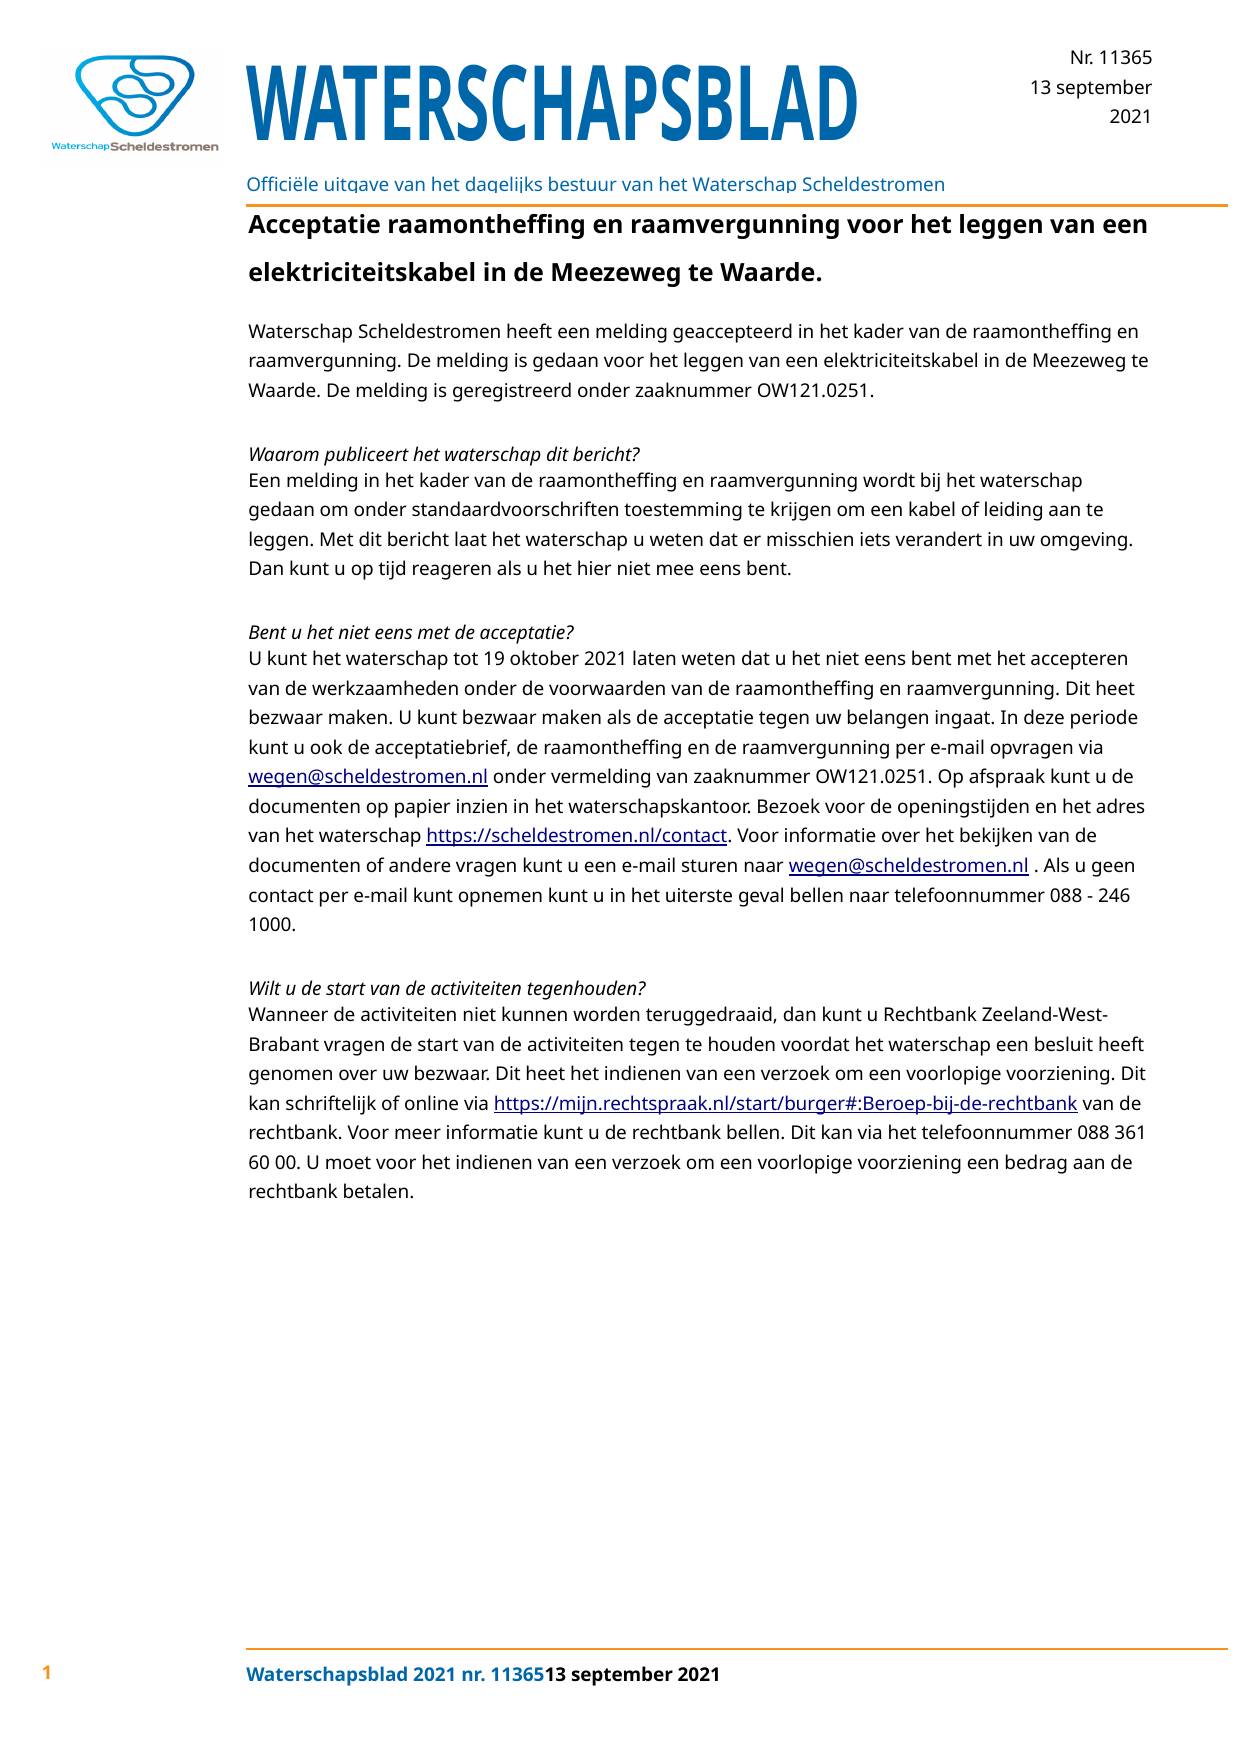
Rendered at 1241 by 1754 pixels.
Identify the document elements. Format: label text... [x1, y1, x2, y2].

text Waterschap Scheldestromen heeft een melding geaccepteerd in het kader van de raamontheffing en raamvergunning. De melding is gedaan voor het leggen van een elektriciteitskabel in de Meezeweg te Waarde. De melding is geregistreerd onder zaaknummer OW121.0251. [248, 318, 1152, 403]
picture [41, 47, 231, 172]
text Acceptatie raamontheffing en raamvergunning voor het leggen van een elektriciteitskabel in de Meezeweg te Waarde. [248, 207, 1152, 288]
text U kunt het waterschap tot 19 oktober 2021 laten weten dat u het niet eens bent met het accepteren van de werkzaamheden onder de voorwaarden van de raamontheffing en raamvergunning. Dit heet bezwaar maken. U kunt bezwaar maken als de acceptatie tegen uw belangen ingaat. In deze periode kunt u ook de acceptatiebrief, de raamontheffing en de raamvergunning per e-mail opvragen via wegen@scheldestromen.nl onder vermelding van zaaknummer OW121.0251. Op afspraak kunt u de documenten op papier inzien in het waterschapskantoor. Bezoek voor de openingstijden en het adres van het waterschap https://scheldestromen.nl/contact. Voor informatie over het bekijken van de documenten of andere vragen kunt u een e-mail sturen naar wegen@scheldestromen.nl . Als u geen contact per e-mail kunt opnemen kunt u in het uiterste geval bellen naar telefoonnummer 088 - 246 1000. [248, 645, 1152, 937]
text Bent u het niet eens met de acceptatie? [248, 619, 1152, 645]
text Wanneer de activiteiten niet kunnen worden teruggedraaid, dan kunt u Rechtbank Zeeland-West-Brabant vragen de start van de activiteiten tegen te houden voordat het waterschap een besluit heeft genomen over uw bezwaar. Dit heet het indienen van een verzoek om een voorlopige voorziening. Dit kan schriftelijk of online via https://mijn.rechtspraak.nl/start/burger#:Beroep-bij-de-rechtbank van de rechtbank. Voor meer informatie kunt u de rechtbank bellen. Dit kan via het telefoonnummer 088 361 60 00. U moet voor het indienen van een verzoek om een voorlopige voorziening een bedrag aan de rechtbank betalen. [248, 1001, 1152, 1204]
text Wilt u de start van de activiteiten tegenhouden? [248, 975, 1152, 1001]
text Waarom publiceert het waterschap dit bericht? [248, 441, 1152, 467]
text Een melding in het kader van de raamontheffing en raamvergunning wordt bij het waterschap gedaan om onder standaardvoorschriften toestemming te krijgen om een kabel of leiding aan te leggen. Met dit bericht laat het waterschap u weten dat er misschien iets verandert in uw omgeving. Dan kunt u op tijd reageren als u het hier niet mee eens bent. [248, 467, 1152, 581]
